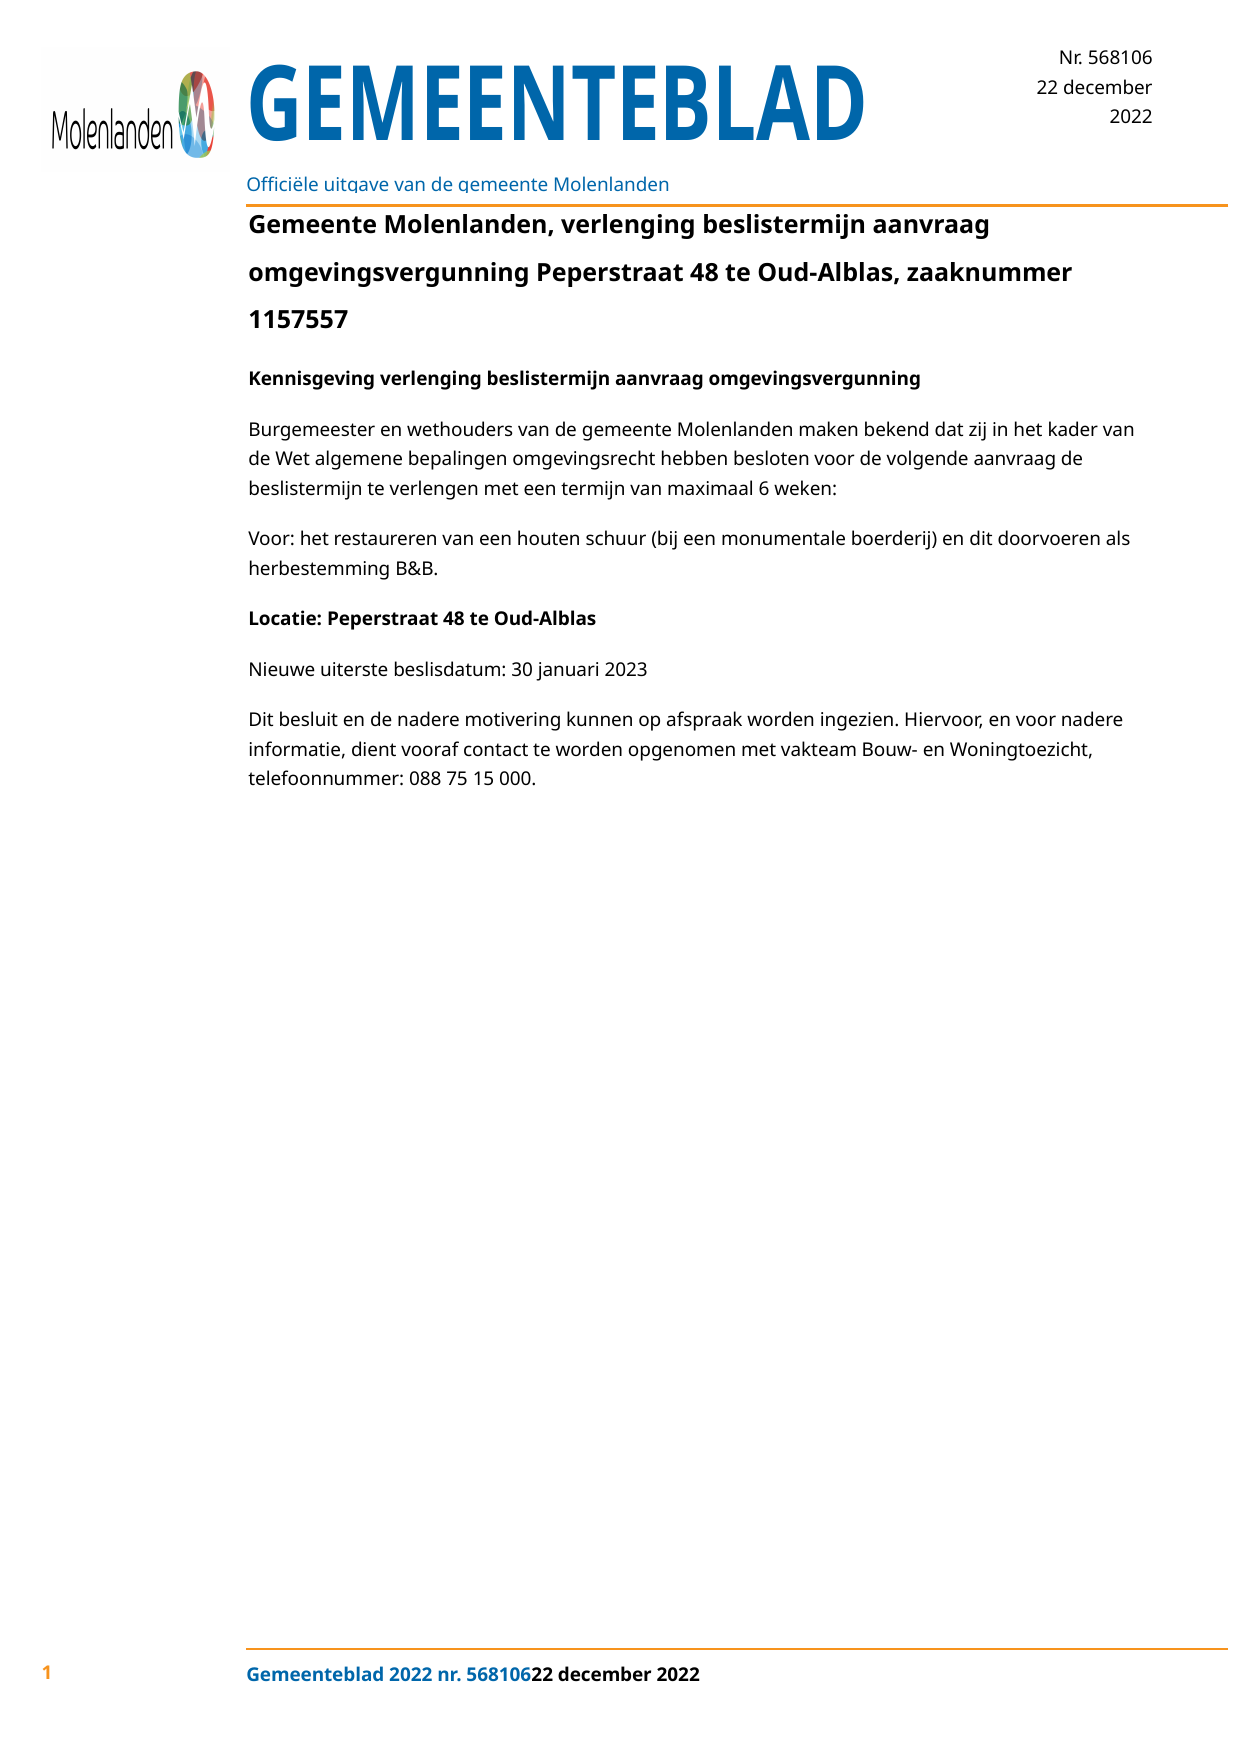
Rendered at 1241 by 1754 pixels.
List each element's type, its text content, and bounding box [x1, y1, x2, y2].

text Burgemeester en wethouders van de gemeente Molenlanden maken bekend dat zij in het kader van de Wet algemene bepalingen omgevingsrecht hebben besloten voor de volgende aanvraag de beslistermijn te verlengen met een termijn van maximaal 6 weken: [248, 416, 1152, 501]
text Locatie: Peperstraat 48 te Oud-Alblas [248, 606, 1152, 631]
text Kennisgeving verlenging beslistermijn aanvraag omgevingsvergunning [248, 366, 1152, 391]
text Voor: het restaureren van een houten schuur (bij een monumentale boerderij) en dit doorvoeren als herbestemming B&B. [248, 526, 1152, 581]
text Gemeente Molenlanden, verlenging beslistermijn aanvraag omgevingsvergunning Peperstraat 48 te Oud-Alblas, zaaknummer 1157557 [248, 207, 1152, 336]
text Dit besluit en de nadere motivering kunnen op afspraak worden ingezien. Hiervoor, en voor nadere informatie, dient vooraf contact te worden opgenomen met vakteam Bouw- en Woningtoezicht, telefoonnummer: 088 75 15 000. [248, 706, 1152, 791]
picture [41, 47, 231, 172]
text Nieuwe uiterste beslisdatum: 30 januari 2023 [248, 656, 1152, 682]
